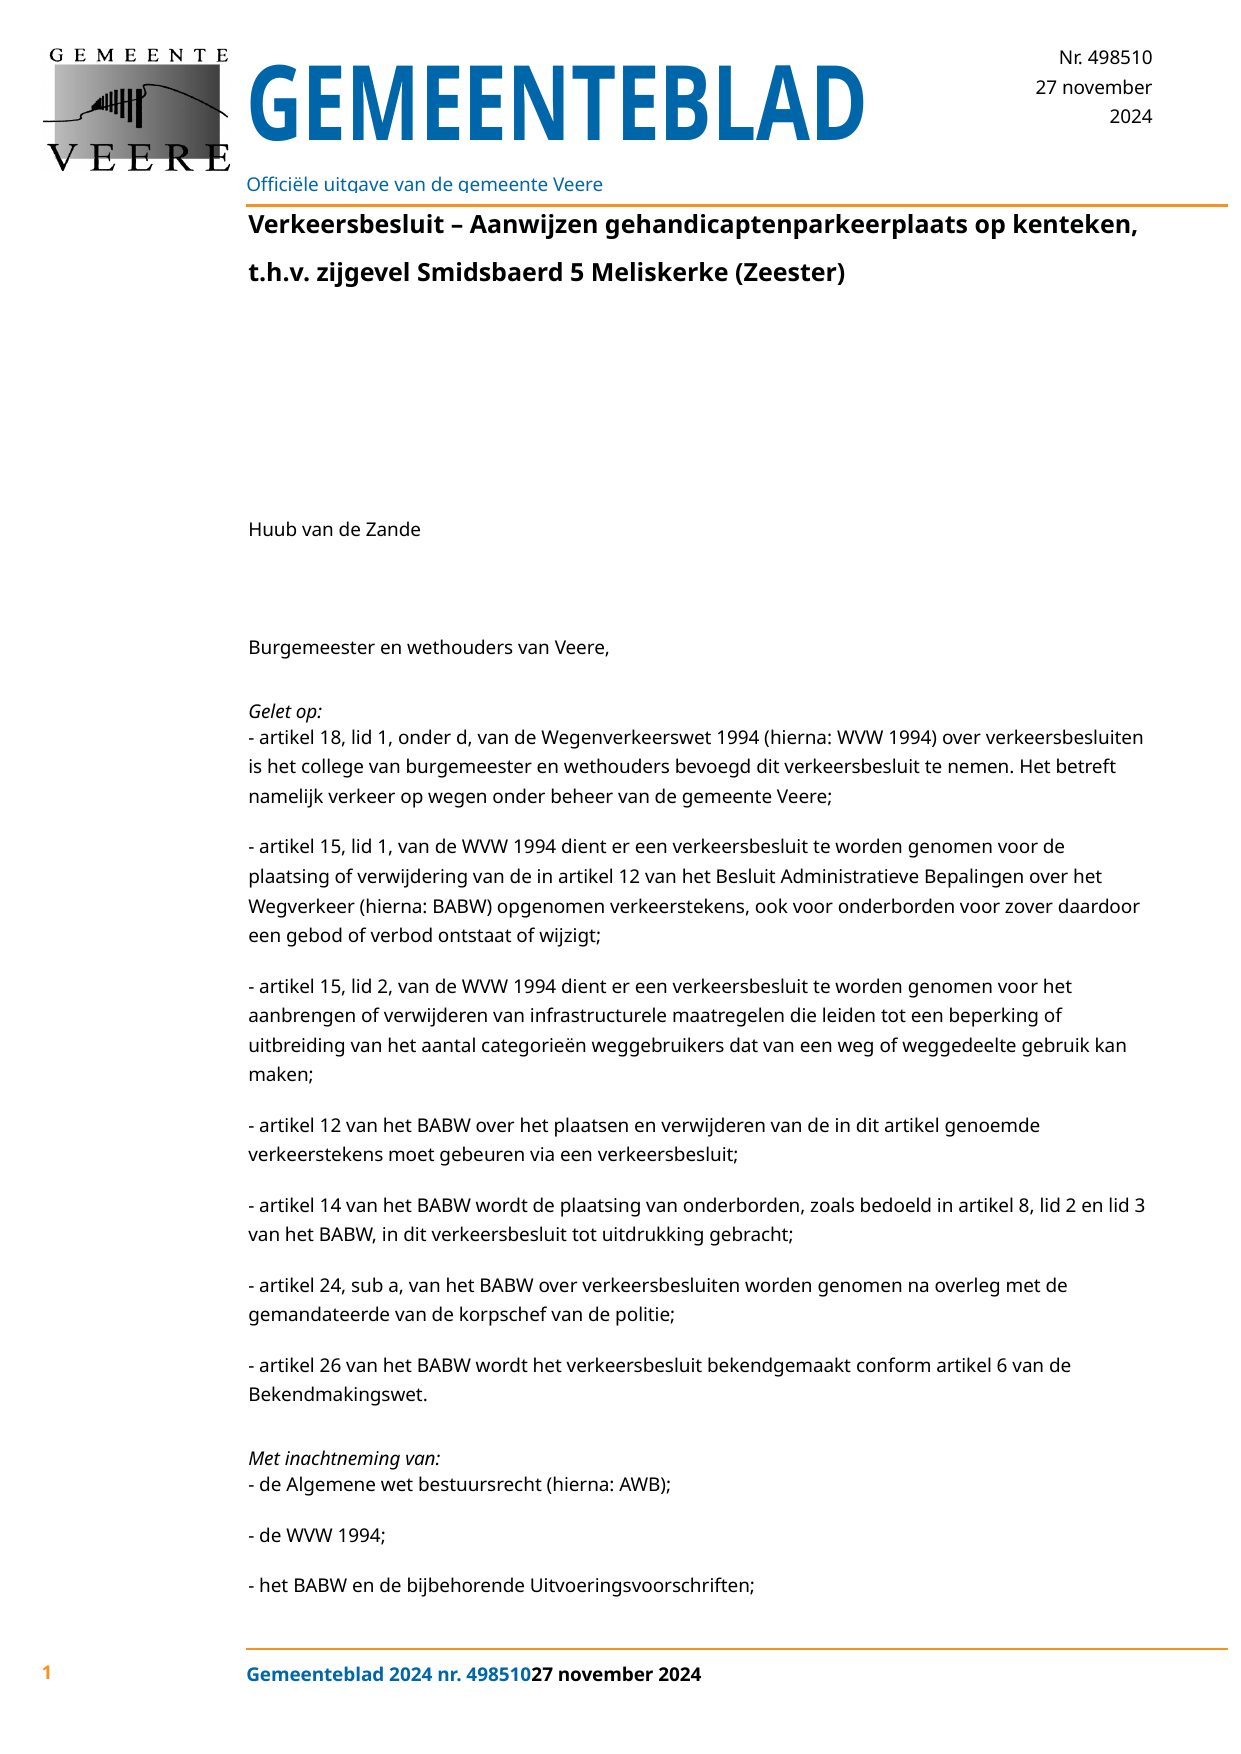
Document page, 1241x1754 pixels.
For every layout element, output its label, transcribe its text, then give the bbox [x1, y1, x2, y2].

text - het BABW en de bijbehorende Uitvoeringsvoorschriften; [248, 1572, 1152, 1598]
text - artikel 18, lid 1, onder d, van de Wegenverkeerswet 1994 (hierna: WVW 1994) over verkeersbesluiten is het college van burgemeester en wethouders bevoegd dit verkeersbesluit te nemen. Het betreft namelijk verkeer op wegen onder beheer van de gemeente Veere; [248, 724, 1152, 809]
text - de WVW 1994; [248, 1522, 1152, 1547]
text Verkeersbesluit – Aanwijzen gehandicaptenparkeerplaats op kenteken, t.h.v. zijgevel Smidsbaerd 5 Meliskerke (Zeester) [248, 207, 1152, 288]
text Gelet op: [248, 698, 1152, 724]
text - artikel 15, lid 1, van de WVW 1994 dient er een verkeersbesluit te worden genomen voor de plaatsing of verwijdering van de in artikel 12 van het Besluit Administratieve Bepalingen over het Wegverkeer (hierna: BABW) opgenomen verkeerstekens, ook voor onderborden voor zover daardoor een gebod of verbod ontstaat of wijzigt; [248, 834, 1152, 948]
text Huub van de Zande [248, 516, 1152, 542]
text - artikel 14 van het BABW wordt de plaatsing van onderborden, zoals bedoeld in artikel 8, lid 2 en lid 3 van het BABW, in dit verkeersbesluit tot uitdrukking gebracht; [248, 1192, 1152, 1247]
text - artikel 12 van het BABW over het plaatsen en verwijderen van de in dit artikel genoemde verkeerstekens moet gebeuren via een verkeersbesluit; [248, 1112, 1152, 1167]
text - artikel 24, sub a, van het BABW over verkeersbesluiten worden genomen na overleg met de gemandateerde van de korpschef van de politie; [248, 1272, 1152, 1327]
text Met inachtneming van: [248, 1446, 1152, 1471]
text - artikel 15, lid 2, van de WVW 1994 dient er een verkeersbesluit te worden genomen voor het aanbrengen of verwijderen van infrastructurele maatregelen die leiden tot een beperking of uitbreiding van het aantal categorieën weggebruikers dat van een weg of weggedeelte gebruik kan maken; [248, 973, 1152, 1087]
text - de Algemene wet bestuursrecht (hierna: AWB); [248, 1471, 1152, 1497]
text - artikel 26 van het BABW wordt het verkeersbesluit bekendgemaakt conform artikel 6 van de Bekendmakingswet. [248, 1352, 1152, 1407]
picture [41, 47, 231, 172]
text Burgemeester en wethouders van Veere, [248, 634, 1152, 660]
